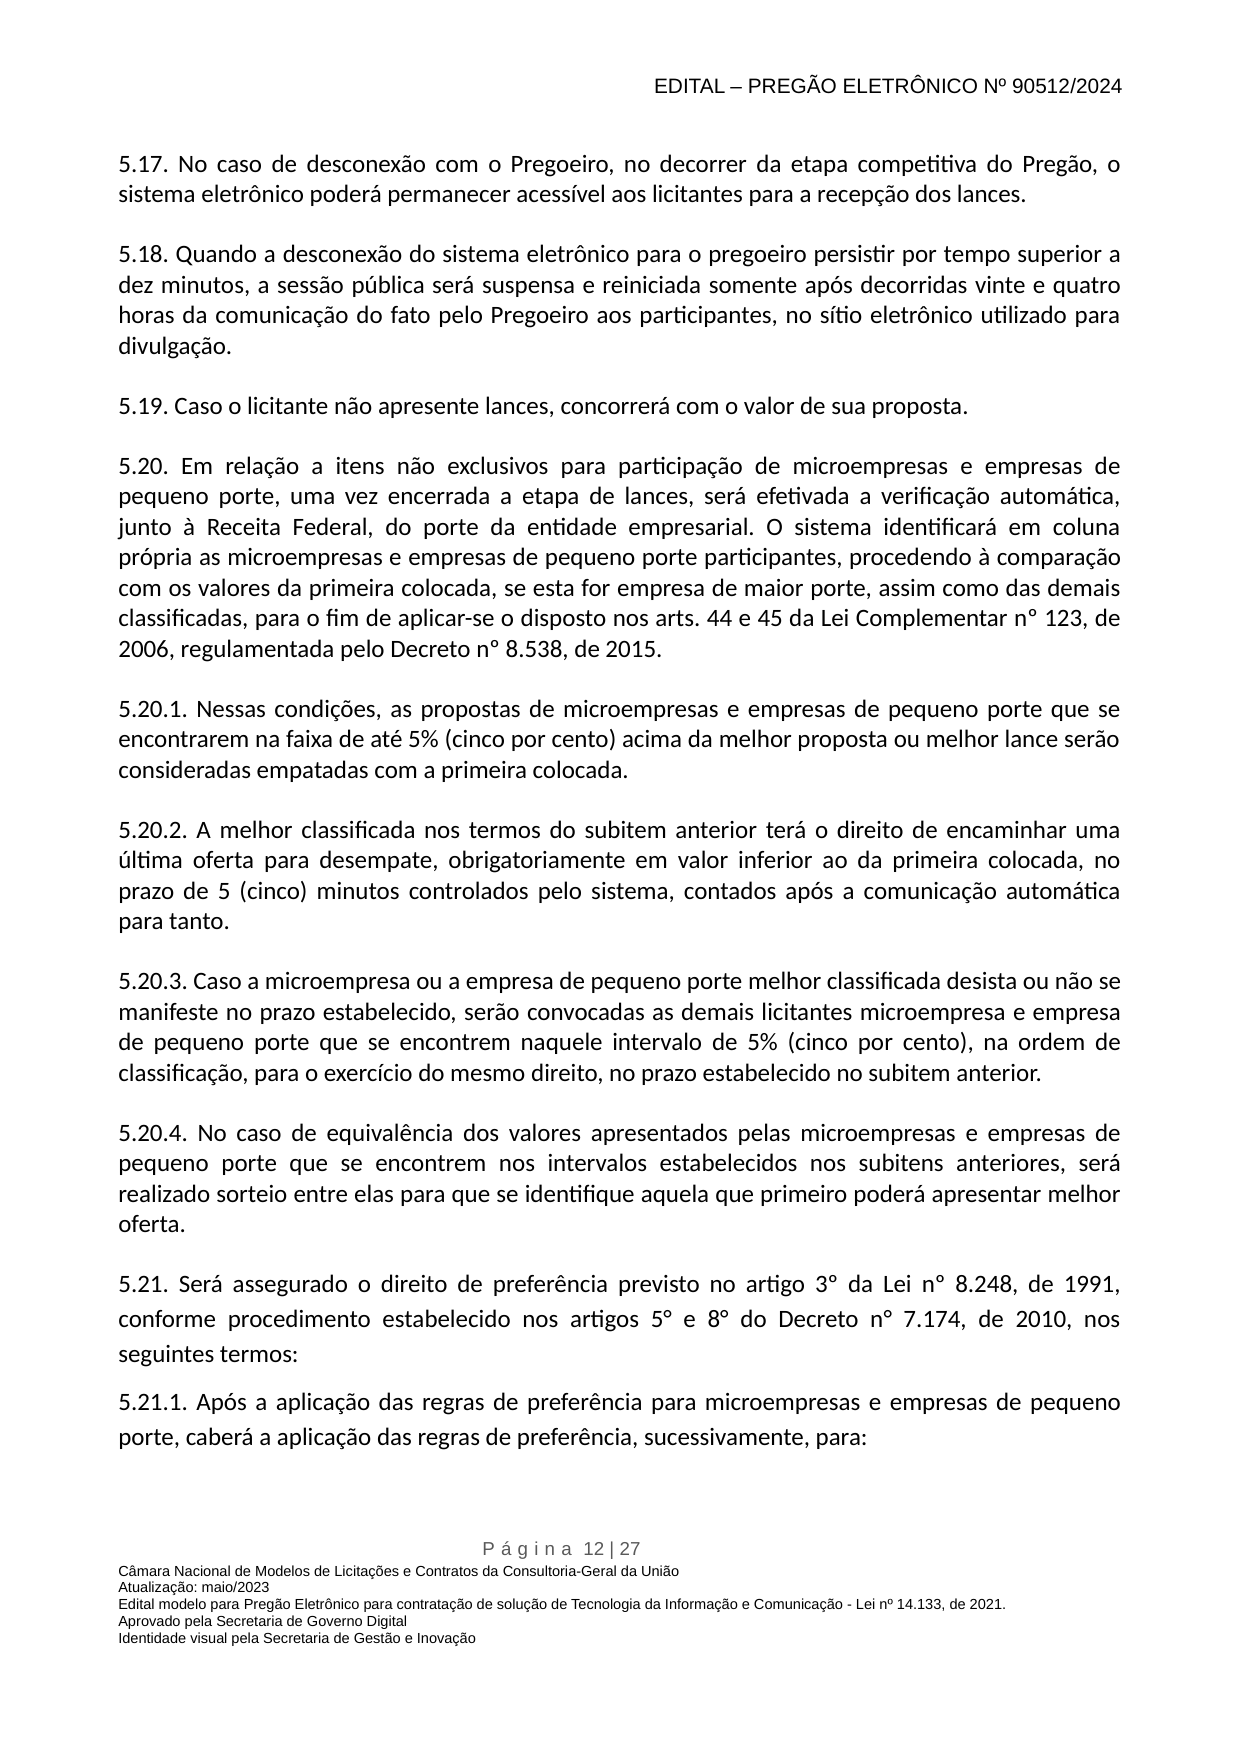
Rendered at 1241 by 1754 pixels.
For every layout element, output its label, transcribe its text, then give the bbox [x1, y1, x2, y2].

text 5.17. No caso de desconexão com o Pregoeiro, no decorrer da etapa competitiva do Pregão, o sistema eletrônico poderá permanecer acessível aos licitantes para a recepção dos lances. [118, 148, 1122, 209]
text 5.20.4. No caso de equivalência dos valores apresentados pelas microempresas e empresas de pequeno porte que se encontrem nos intervalos estabelecidos nos subitens anteriores, será realizado sorteio entre elas para que se identifique aquela que primeiro poderá apresentar melhor oferta. [118, 1117, 1122, 1239]
text 5.19. Caso o licitante não apresente lances, concorrerá com o valor de sua proposta. [118, 390, 1122, 420]
text 5.18. Quando a desconexão do sistema eletrônico para o pregoeiro persistir por tempo superior a dez minutos, a sessão pública será suspensa e reiniciada somente após decorridas vinte e quatro horas da comunicação do fato pelo Pregoeiro aos participantes, no sítio eletrônico utilizado para divulgação. [118, 238, 1122, 360]
text 5.20.2. A melhor classificada nos termos do subitem anterior terá o direito de encaminhar uma última oferta para desempate, obrigatoriamente em valor inferior ao da primeira colocada, no prazo de 5 (cinco) minutos controlados pelo sistema, contados após a comunicação automática para tanto. [118, 814, 1122, 936]
text 5.20. Em relação a itens não exclusivos para participação de microempresas e empresas de pequeno porte, uma vez encerrada a etapa de lances, será efetivada a verificação automática, junto à Receita Federal, do porte da entidade empresarial. O sistema identificará em coluna própria as microempresas e empresas de pequeno porte participantes, procedendo à comparação com os valores da primeira colocada, se esta for empresa de maior porte, assim como das demais classificadas, para o fim de aplicar-se o disposto nos arts. 44 e 45 da Lei Complementar nº 123, de 2006, regulamentada pelo Decreto nº 8.538, de 2015. [118, 450, 1122, 663]
text 5.20.1. Nessas condições, as propostas de microempresas e empresas de pequeno porte que se encontrarem na faixa de até 5% (cinco por cento) acima da melhor proposta ou melhor lance serão consideradas empatadas com a primeira colocada. [118, 693, 1122, 784]
text 5.20.3. Caso a microempresa ou a empresa de pequeno porte melhor classificada desista ou não se manifeste no prazo estabelecido, serão convocadas as demais licitantes microempresa e empresa de pequeno porte que se encontrem naquele intervalo de 5% (cinco por cento), na ordem de classificação, para o exercício do mesmo direito, no prazo estabelecido no subitem anterior. [118, 966, 1122, 1088]
list 5.21.1. Após a aplicação das regras de preferência para microempresas e empresas de pequeno porte, caberá a aplicação das regras de preferência, sucessivamente, para: [118, 1386, 1122, 1452]
list 5.21. Será assegurado o direito de preferência previsto no artigo 3º da Lei nº 8.248, de 1991, conforme procedimento estabelecido nos artigos 5° e 8° do Decreto n° 7.174, de 2010, nos seguintes termos: [118, 1269, 1122, 1369]
